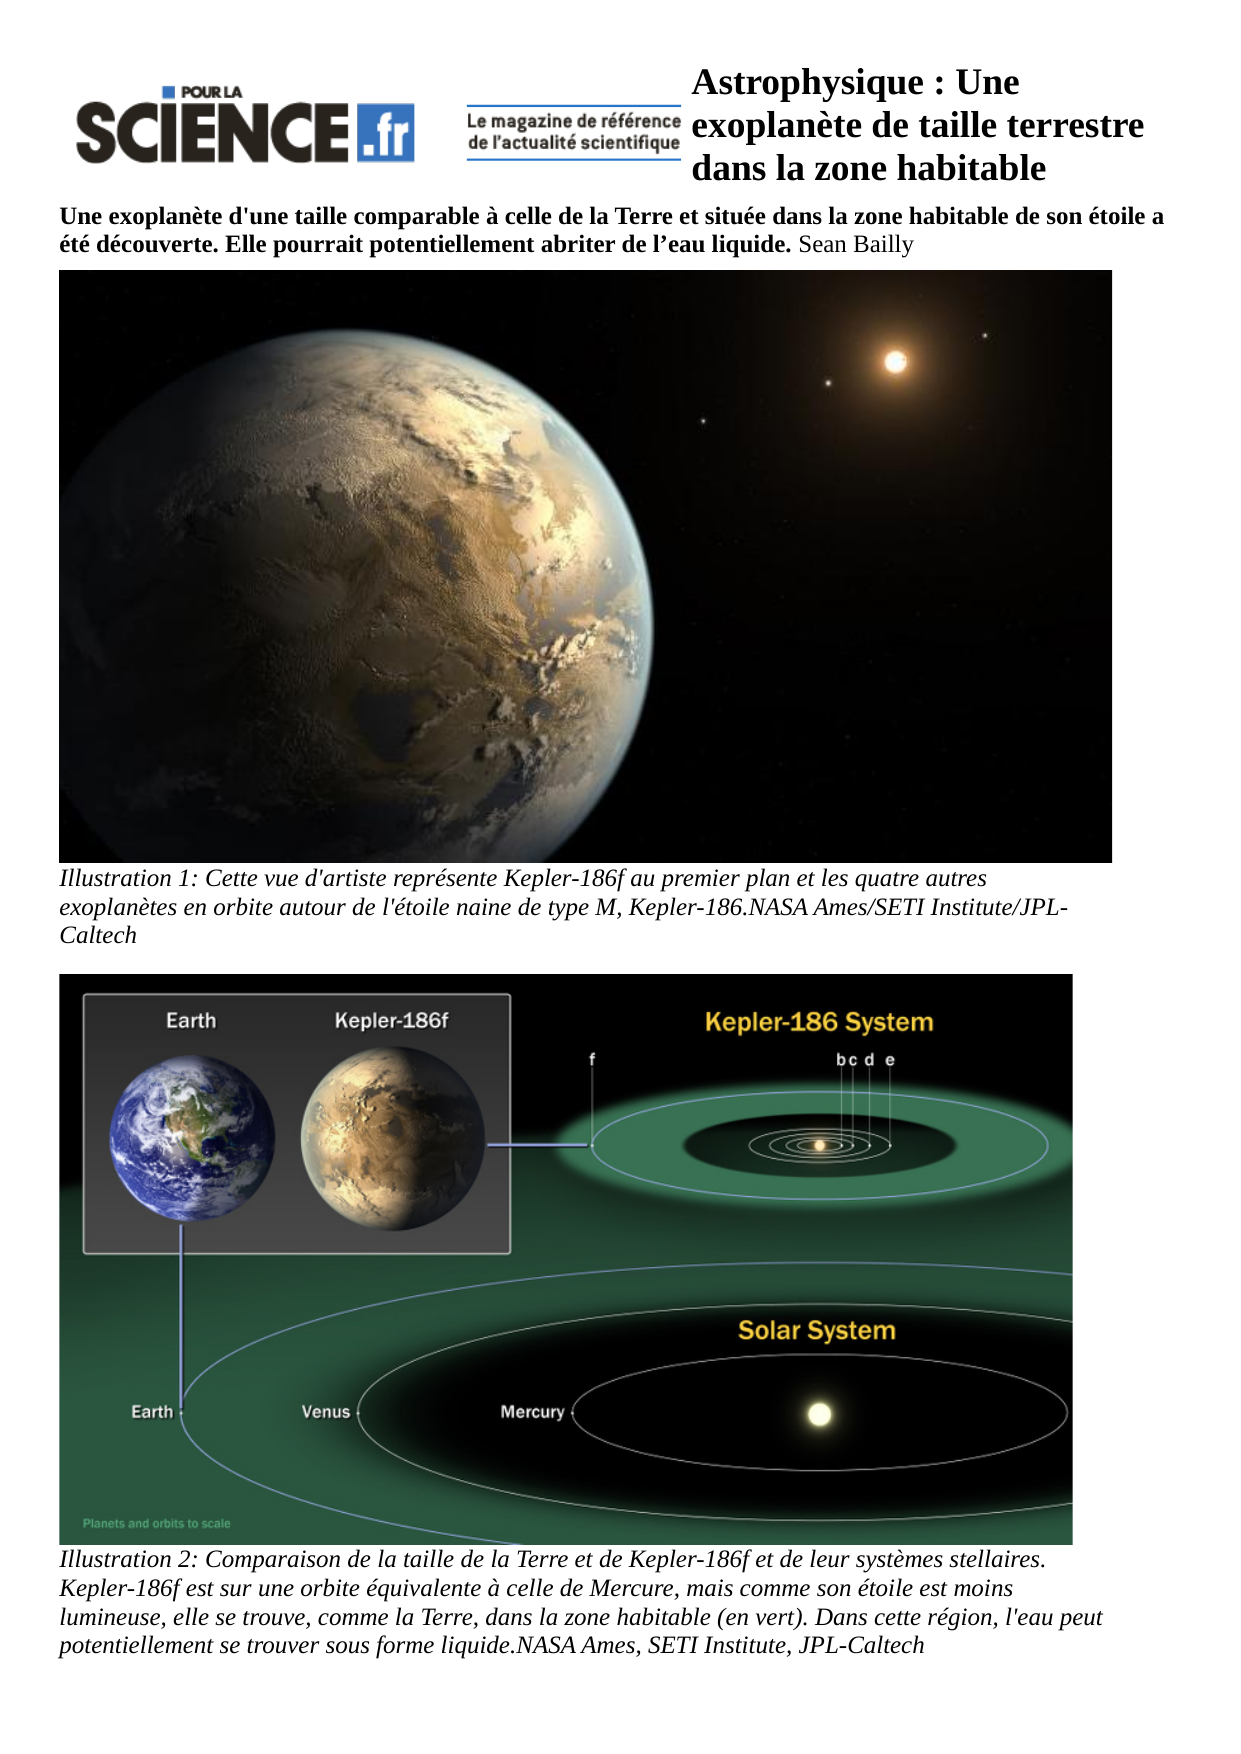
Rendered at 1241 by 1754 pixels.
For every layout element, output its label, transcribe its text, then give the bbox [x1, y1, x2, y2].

text Illustration 2: Comparaison de la taille de la Terre et de Kepler-186f et de leur systèmes stellaires. Kepler-186f est sur une orbite équivalente à celle de Mercure, mais comme son étoile est moins lumineuse, elle se trouve, comme la Terre, dans la zone habitable (en vert). Dans cette région, l'eau peut potentiellement se trouver sous forme liquide.NASA Ames, SETI Institute, JPL-Caltech [59, 974, 1115, 1659]
subtitle Astrophysique : Une exoplanète de taille terrestre dans la zone habitable [59, 59, 1181, 188]
text Une exoplanète d'une taille comparable à celle de la Terre et située dans la zone habitable de son étoile a été découverte. Elle pourrait potentiellement abriter de l’eau liquide. Sean Bailly [59, 201, 1181, 258]
picture [59, 974, 1073, 1545]
text Illustration 1: Cette vue d'artiste représente Kepler-186f au premier plan et les quatre autres exoplanètes en orbite autour de l'étoile naine de type M, Kepler-186.NASA Ames/SETI Institute/JPL-Caltech [59, 863, 1112, 949]
picture [59, 63, 692, 184]
picture [59, 270, 1113, 863]
